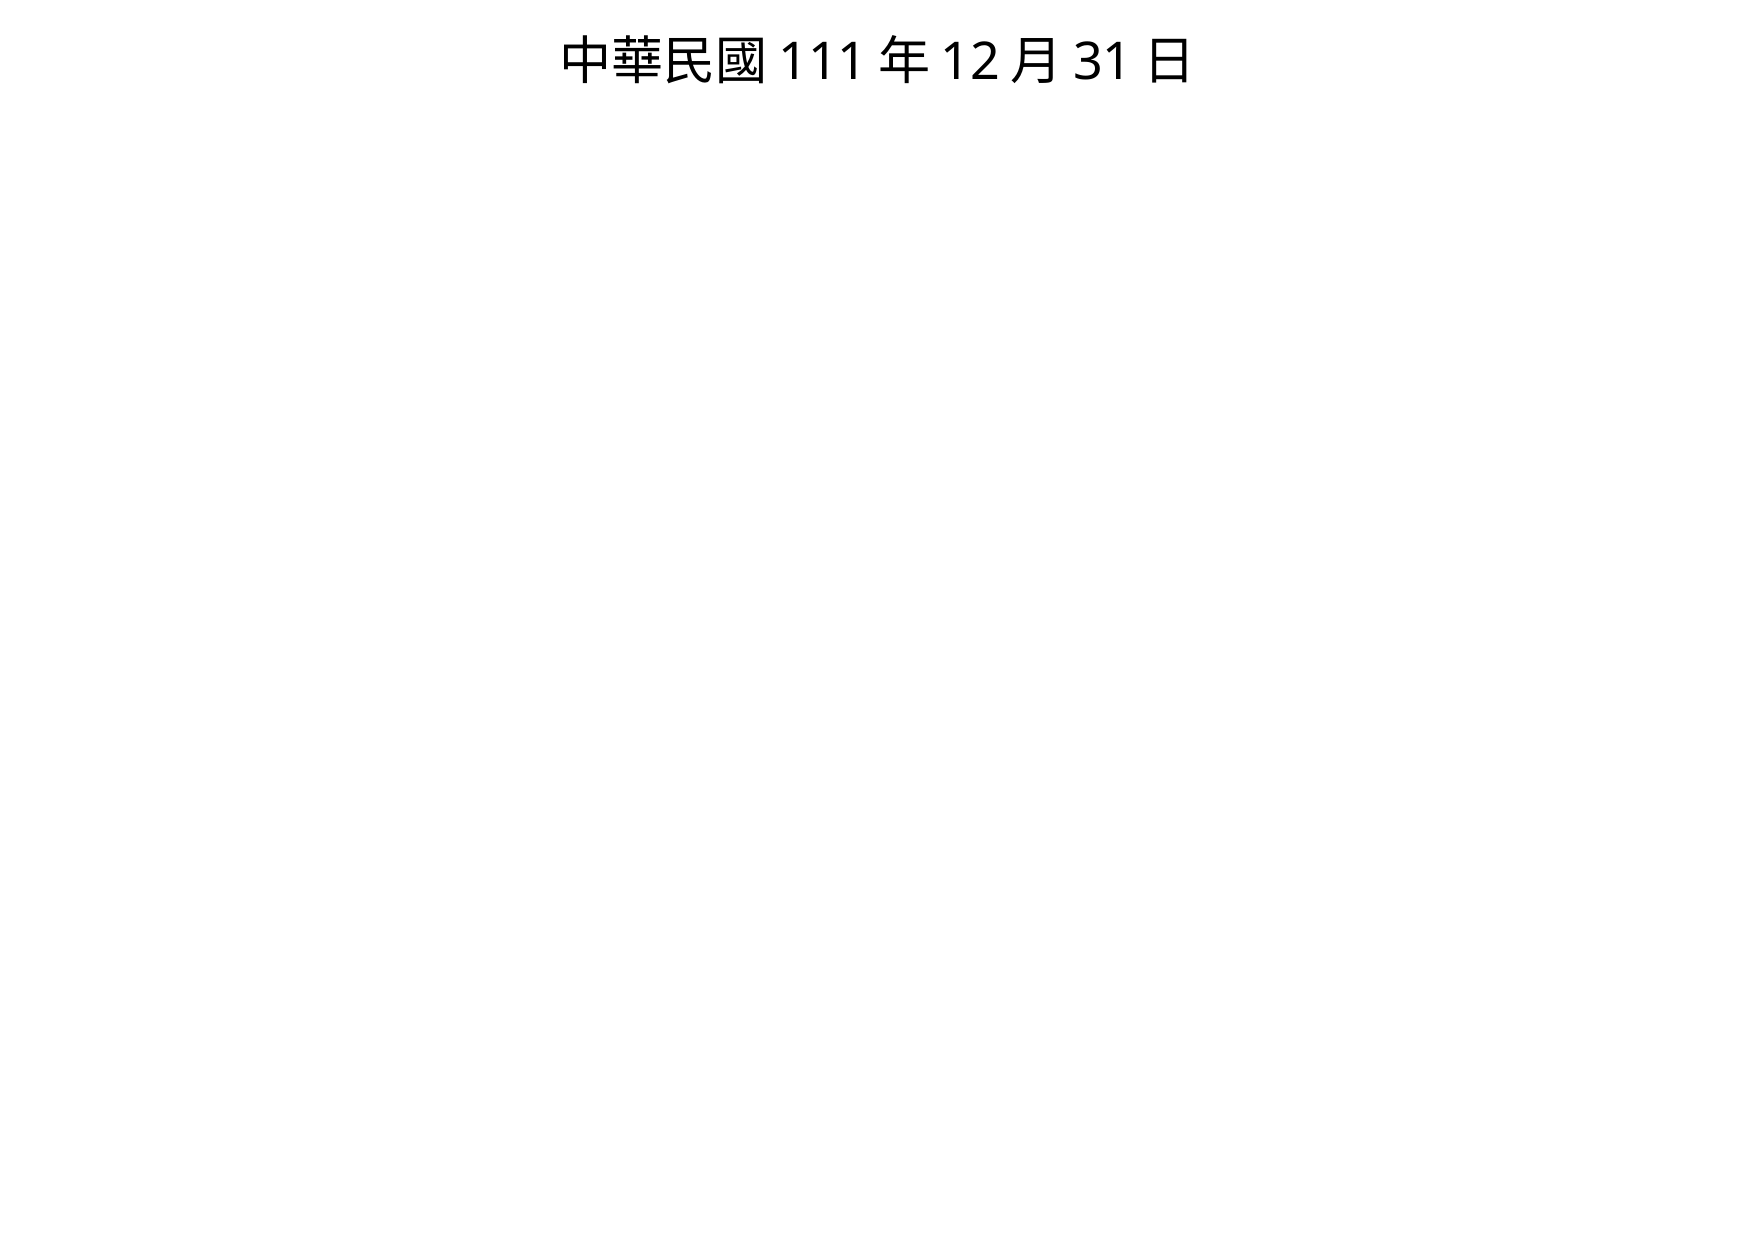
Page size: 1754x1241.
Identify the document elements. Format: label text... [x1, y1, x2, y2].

text 中華民國111年12月31日 [118, 1, 1636, 113]
